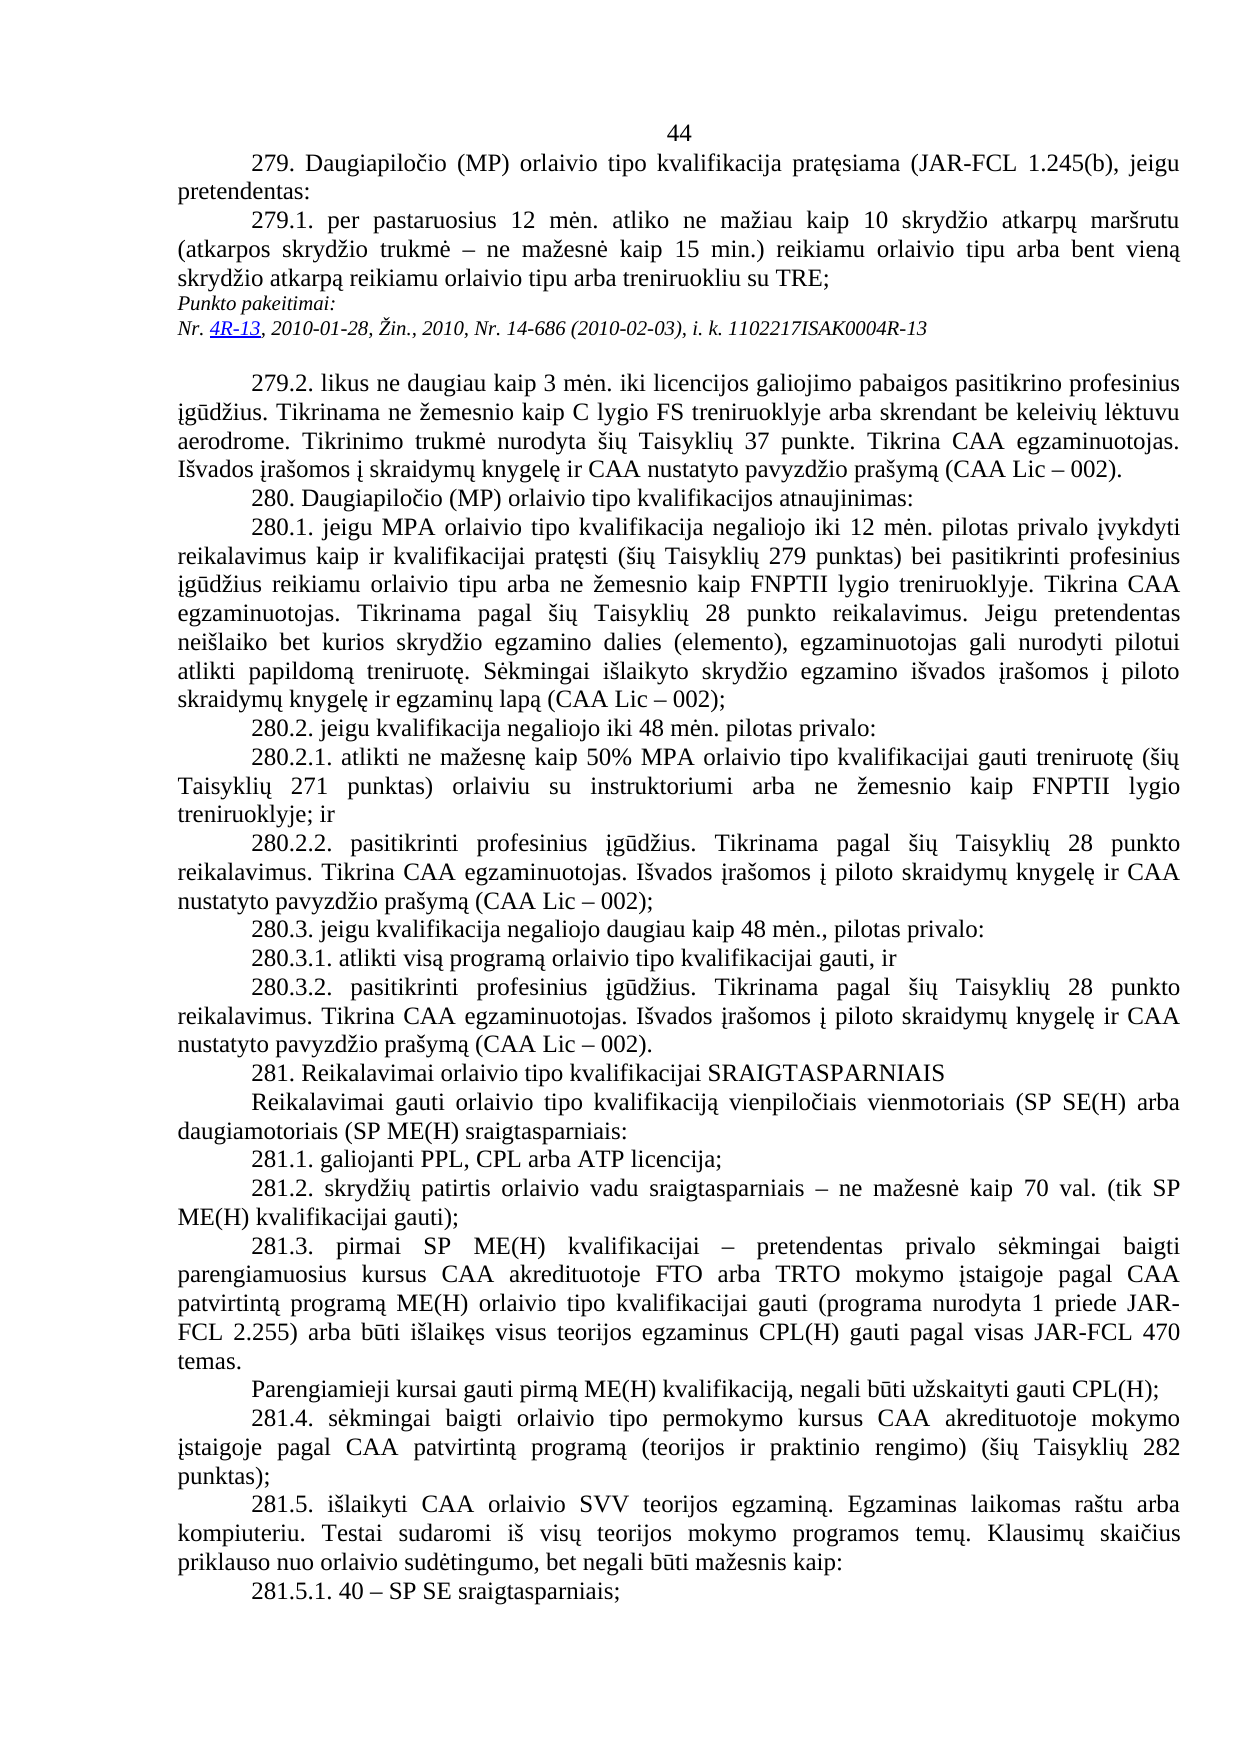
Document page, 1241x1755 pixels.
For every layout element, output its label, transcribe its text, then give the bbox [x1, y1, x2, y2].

text 281. Reikalavimai orlaivio tipo kvalifikacijai SRAIGTASPARNIAIS [177, 1058, 1181, 1087]
text 281.5. išlaikyti CAA orlaivio SVV teorijos egzaminą. Egzaminas laikomas raštu arba kompiuteriu. Testai sudaromi iš visų teorijos mokymo programos temų. Klausimų skaičius priklauso nuo orlaivio sudėtingumo, bet negali būti mažesnis kaip: [177, 1489, 1181, 1576]
text Parengiamieji kursai gauti pirmą ME(H) kvalifikaciją, negali būti užskaityti gauti CPL(H); [177, 1374, 1181, 1403]
text 280.3. jeigu kvalifikacija negaliojo daugiau kaip 48 mėn., pilotas privalo: [177, 914, 1181, 943]
text 280.2.1. atlikti ne mažesnę kaip 50% MPA orlaivio tipo kvalifikacijai gauti treniruotę (šių Taisyklių 271 punktas) orlaiviu su instruktoriumi arba ne žemesnio kaip FNPTII lygio treniruoklyje; ir [177, 742, 1181, 828]
text 280.2. jeigu kvalifikacija negaliojo iki 48 mėn. pilotas privalo: [177, 713, 1181, 742]
text 280.2.2. pasitikrinti profesinius įgūdžius. Tikrinama pagal šių Taisyklių 28 punkto reikalavimus. Tikrina CAA egzaminuotojas. Išvados įrašomos į piloto skraidymų knygelę ir CAA nustatyto pavyzdžio prašymą (CAA Lic – 002); [177, 828, 1181, 914]
text 280.1. jeigu MPA orlaivio tipo kvalifikacija negaliojo iki 12 mėn. pilotas privalo įvykdyti reikalavimus kaip ir kvalifikacijai pratęsti (šių Taisyklių 279 punktas) bei pasitikrinti profesinius įgūdžius reikiamu orlaivio tipu arba ne žemesnio kaip FNPTII lygio treniruoklyje. Tikrina CAA egzaminuotojas. Tikrinama pagal šių Taisyklių 28 punkto reikalavimus. Jeigu pretendentas neišlaiko bet kurios skrydžio egzamino dalies (elemento), egzaminuotojas gali nurodyti pilotui atlikti papildomą treniruotę. Sėkmingai išlaikyto skrydžio egzamino išvados įrašomos į piloto skraidymų knygelę ir egzaminų lapą (CAA Lic – 002); [177, 512, 1181, 713]
text 281.5.1. 40 – SP SE sraigtasparniais; [177, 1576, 1181, 1604]
text 279.2. likus ne daugiau kaip 3 mėn. iki licencijos galiojimo pabaigos pasitikrino profesinius įgūdžius. Tikrinama ne žemesnio kaip C lygio FS treniruoklyje arba skrendant be keleivių lėktuvu aerodrome. Tikrinimo trukmė nurodyta šių Taisyklių 37 punkte. Tikrina CAA egzaminuotojas. Išvados įrašomos į skraidymų knygelę ir CAA nustatyto pavyzdžio prašymą (CAA Lic – 002). [177, 368, 1181, 483]
text 279.1. per pastaruosius 12 mėn. atliko ne mažiau kaip 10 skrydžio atkarpų maršrutu (atkarpos skrydžio trukmė – ne mažesnė kaip 15 min.) reikiamu orlaivio tipu arba bent vieną skrydžio atkarpą reikiamu orlaivio tipu arba treniruokliu su TRE; [177, 205, 1181, 291]
text 281.2. skrydžių patirtis orlaivio vadu sraigtasparniais – ne mažesnė kaip 70 val. (tik SP ME(H) kvalifikacijai gauti); [177, 1173, 1181, 1231]
text Punkto pakeitimai: [177, 291, 1181, 315]
text 280. Daugiapiločio (MP) orlaivio tipo kvalifikacijos atnaujinimas: [177, 483, 1181, 512]
text 281.4. sėkmingai baigti orlaivio tipo permokymo kursus CAA akredituotoje mokymo įstaigoje pagal CAA patvirtintą programą (teorijos ir praktinio rengimo) (šių Taisyklių 282 punktas); [177, 1403, 1181, 1489]
text Nr. 4R-13, 2010-01-28, Žin., 2010, Nr. 14-686 (2010-02-03), i. k. 1102217ISAK0004R-13 [177, 315, 1181, 339]
text 280.3.2. pasitikrinti profesinius įgūdžius. Tikrinama pagal šių Taisyklių 28 punkto reikalavimus. Tikrina CAA egzaminuotojas. Išvados įrašomos į piloto skraidymų knygelę ir CAA nustatyto pavyzdžio prašymą (CAA Lic – 002). [177, 972, 1181, 1058]
text 281.1. galiojanti PPL, CPL arba ATP licencija; [177, 1144, 1181, 1173]
text 280.3.1. atlikti visą programą orlaivio tipo kvalifikacijai gauti, ir [177, 943, 1181, 972]
text 279. Daugiapiločio (MP) orlaivio tipo kvalifikacija pratęsiama (JAR-FCL 1.245(b), jeigu pretendentas: [177, 148, 1181, 205]
text Reikalavimai gauti orlaivio tipo kvalifikaciją vienpiločiais vienmotoriais (SP SE(H) arba daugiamotoriais (SP ME(H) sraigtasparniais: [177, 1087, 1181, 1144]
text 281.3. pirmai SP ME(H) kvalifikacijai – pretendentas privalo sėkmingai baigti parengiamuosius kursus CAA akredituotoje FTO arba TRTO mokymo įstaigoje pagal CAA patvirtintą programą ME(H) orlaivio tipo kvalifikacijai gauti (programa nurodyta 1 priede JAR-FCL 2.255) arba būti išlaikęs visus teorijos egzaminus CPL(H) gauti pagal visas JAR-FCL 470 temas. [177, 1231, 1181, 1374]
